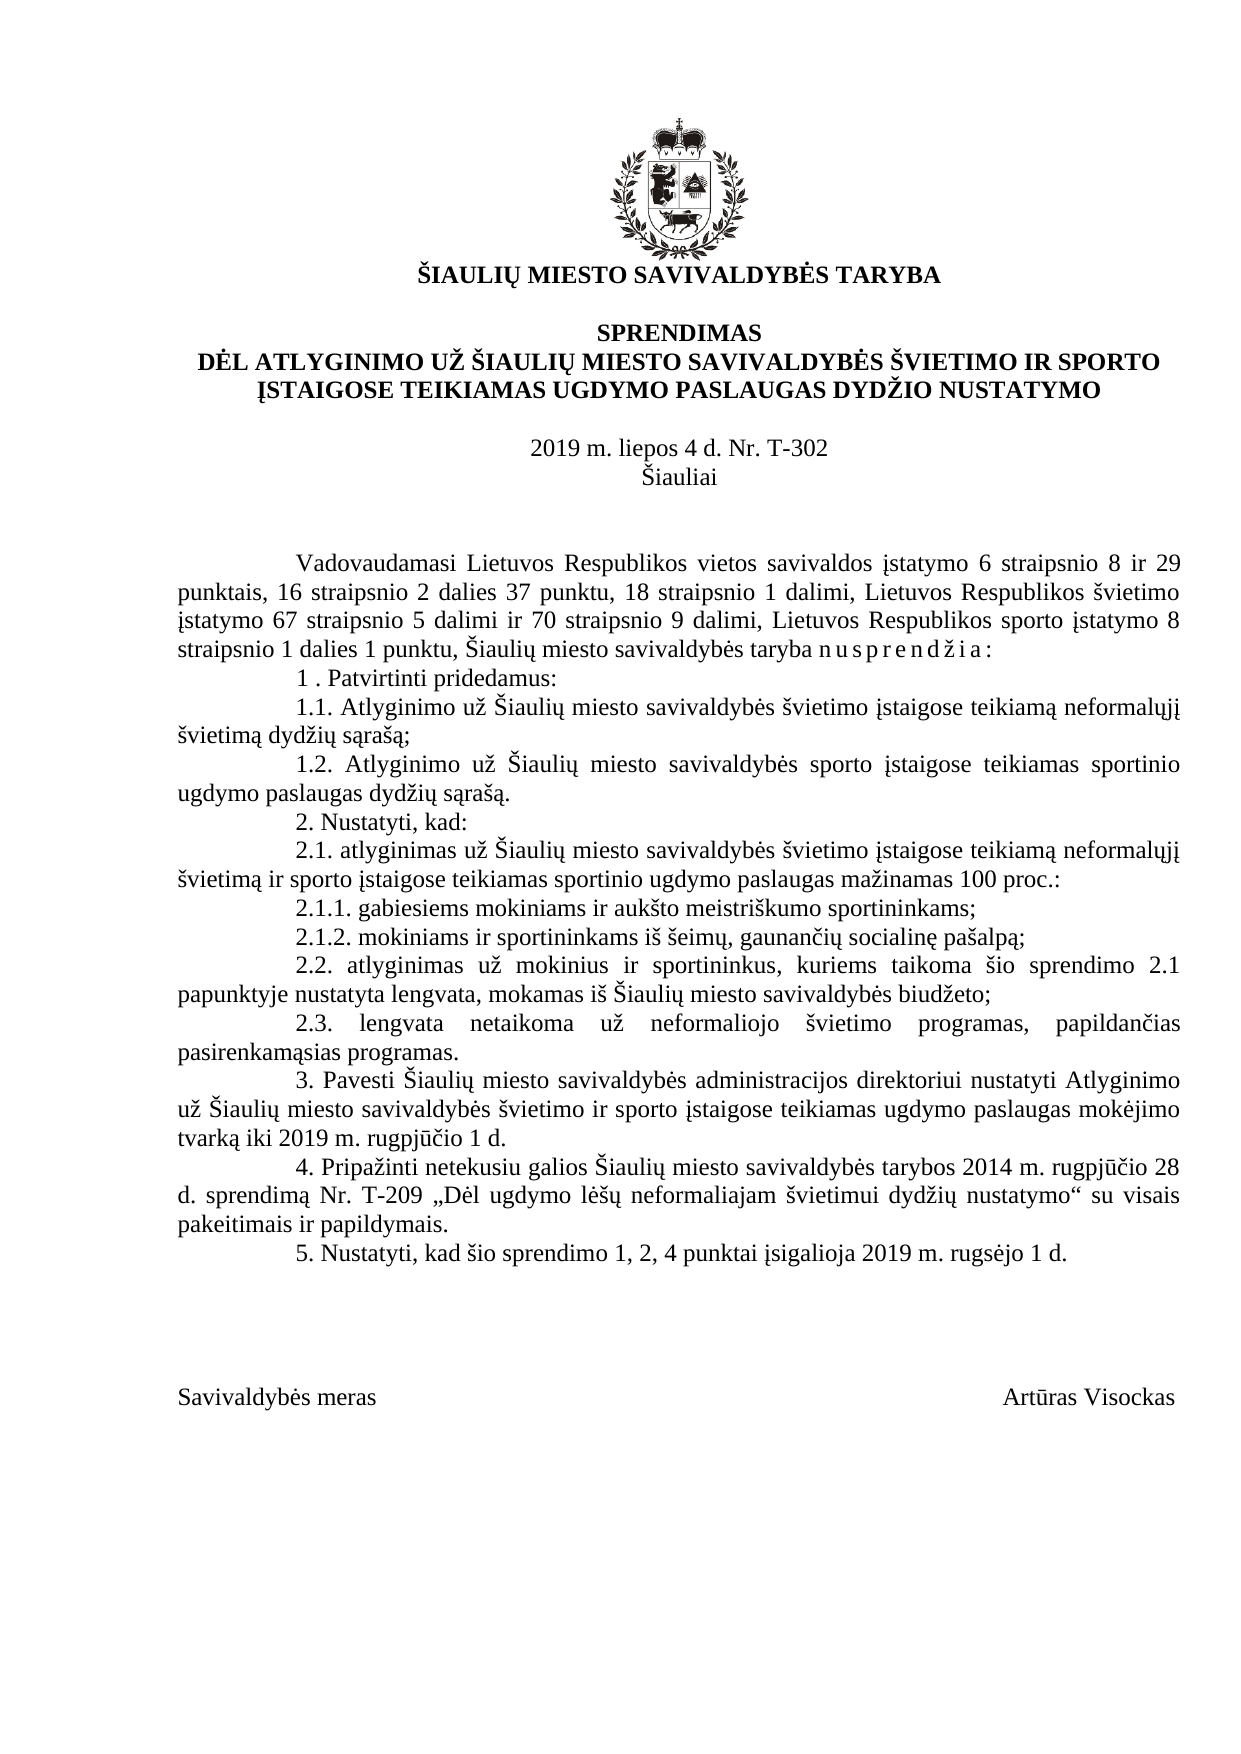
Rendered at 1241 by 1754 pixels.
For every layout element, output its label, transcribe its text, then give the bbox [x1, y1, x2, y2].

text 2.3. lengvata netaikoma už neformaliojo švietimo programas, papildančias pasirenkamąsias programas. [177, 1008, 1181, 1065]
text 2.1. atlyginimas už Šiaulių miesto savivaldybės švietimo įstaigose teikiamą neformalųjį švietimą ir sporto įstaigose teikiamas sportinio ugdymo paslaugas mažinamas 100 proc.: [177, 835, 1181, 893]
text 5. Nustatyti, kad šio sprendimo 1, 2, 4 punktai įsigalioja 2019 m. rugsėjo 1 d. [177, 1238, 1181, 1267]
text 4. Pripažinti netekusiu galios Šiaulių miesto savivaldybės tarybos 2014 m. rugpjūčio 28 d. sprendimą Nr. T-209 „Dėl ugdymo lėšų neformaliajam švietimui dydžių nustatymo“ su visais pakeitimais ir papildymais. [177, 1152, 1181, 1238]
text 2. Nustatyti, kad: [177, 807, 1181, 835]
text ŠIAULIŲ MIESTO SAVIVALDYBĖS TARYBA [177, 260, 1181, 289]
text Savivaldybės meras Artūras Visockas [177, 1382, 1181, 1410]
text 2.1.2. mokiniams ir sportininkams iš šeimų, gaunančių socialinę pašalpą; [177, 922, 1181, 950]
text 1 . Patvirtinti pridedamus: [296, 663, 1181, 692]
text 1.1. Atlyginimo už Šiaulių miesto savivaldybės švietimo įstaigose teikiamą neformalųjį švietimą dydžių sąrašą; [177, 692, 1181, 749]
text 2.2. atlyginimas už mokinius ir sportininkus, kuriems taikoma šio sprendimo 2.1 papunktyje nustatyta lengvata, mokamas iš Šiaulių miesto savivaldybės biudžeto; [177, 950, 1181, 1008]
text 3. Pavesti Šiaulių miesto savivaldybės administracijos direktoriui nustatyti Atlyginimo už Šiaulių miesto savivaldybės švietimo ir sporto įstaigose teikiamas ugdymo paslaugas mokėjimo tvarką iki 2019 m. rugpjūčio 1 d. [177, 1065, 1181, 1152]
text 2.1.1. gabiesiems mokiniams ir aukšto meistriškumo sportininkams; [177, 893, 1181, 922]
text SPRENDIMAS [177, 318, 1181, 347]
text Vadovaudamasi Lietuvos Respublikos vietos savivaldos įstatymo 6 straipsnio 8 ir 29 punktais, 16 straipsnio 2 dalies 37 punktu, 18 straipsnio 1 dalimi, Lietuvos Respublikos švietimo įstatymo 67 straipsnio 5 dalimi ir 70 straipsnio 9 dalimi, Lietuvos Respublikos sporto įstatymo 8 straipsnio 1 dalies 1 punktu, Šiaulių miesto savivaldybės taryba nusprendžia: [177, 548, 1181, 663]
text 2019 m. liepos 4 d. Nr. T-302 [177, 433, 1181, 462]
text 1.2. Atlyginimo už Šiaulių miesto savivaldybės sporto įstaigose teikiamas sportinio ugdymo paslaugas dydžių sąrašą. [177, 749, 1181, 807]
text DĖL ATLYGINIMO UŽ ŠIAULIŲ MIESTO SAVIVALDYBĖS ŠVIETIMO IR SPORTO ĮSTAIGOSE TEIKIAMAS UGDYMO PASLAUGAS DYDŽIO NUSTATYMO [177, 347, 1181, 404]
text Šiauliai [177, 462, 1181, 490]
